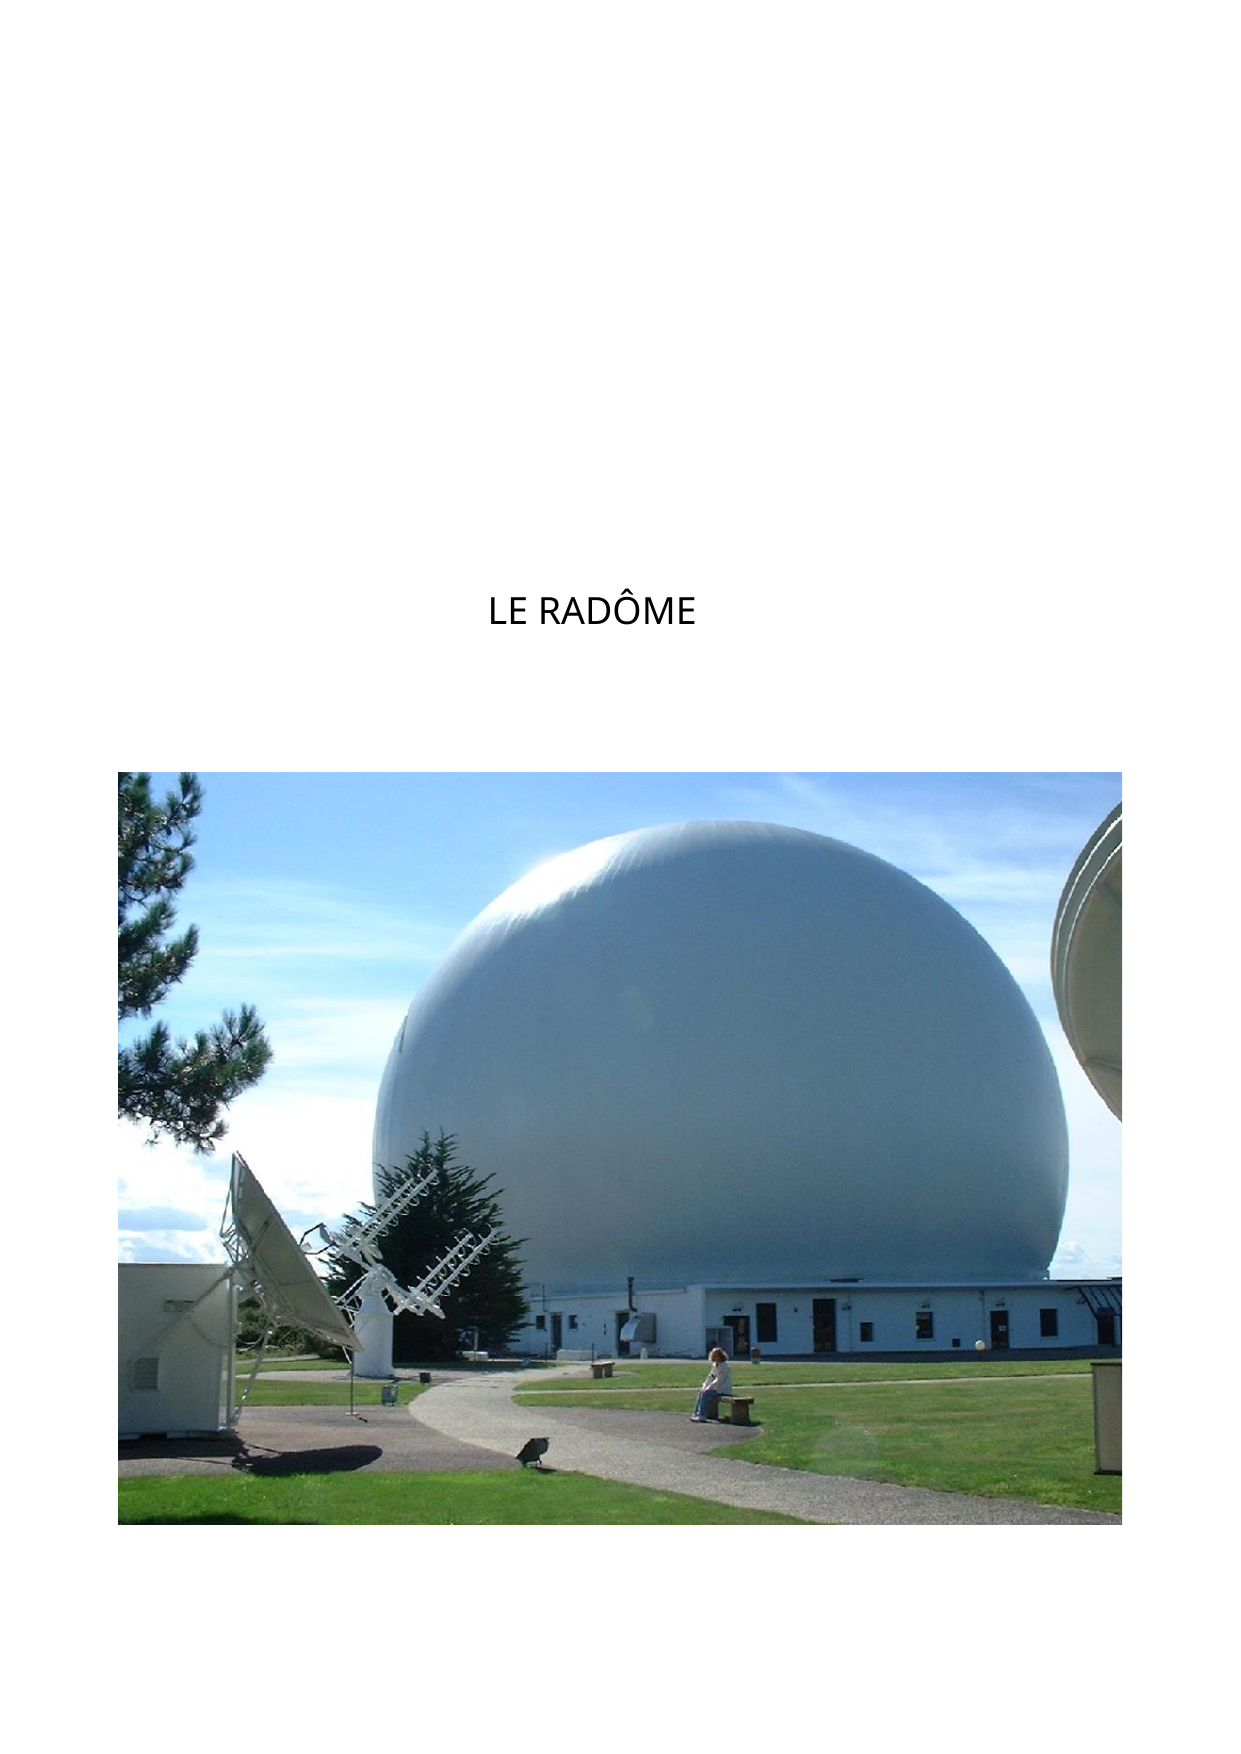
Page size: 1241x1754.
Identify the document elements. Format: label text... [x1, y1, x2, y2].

picture [118, 772, 1123, 1525]
text LE RADÔME [118, 585, 1122, 636]
